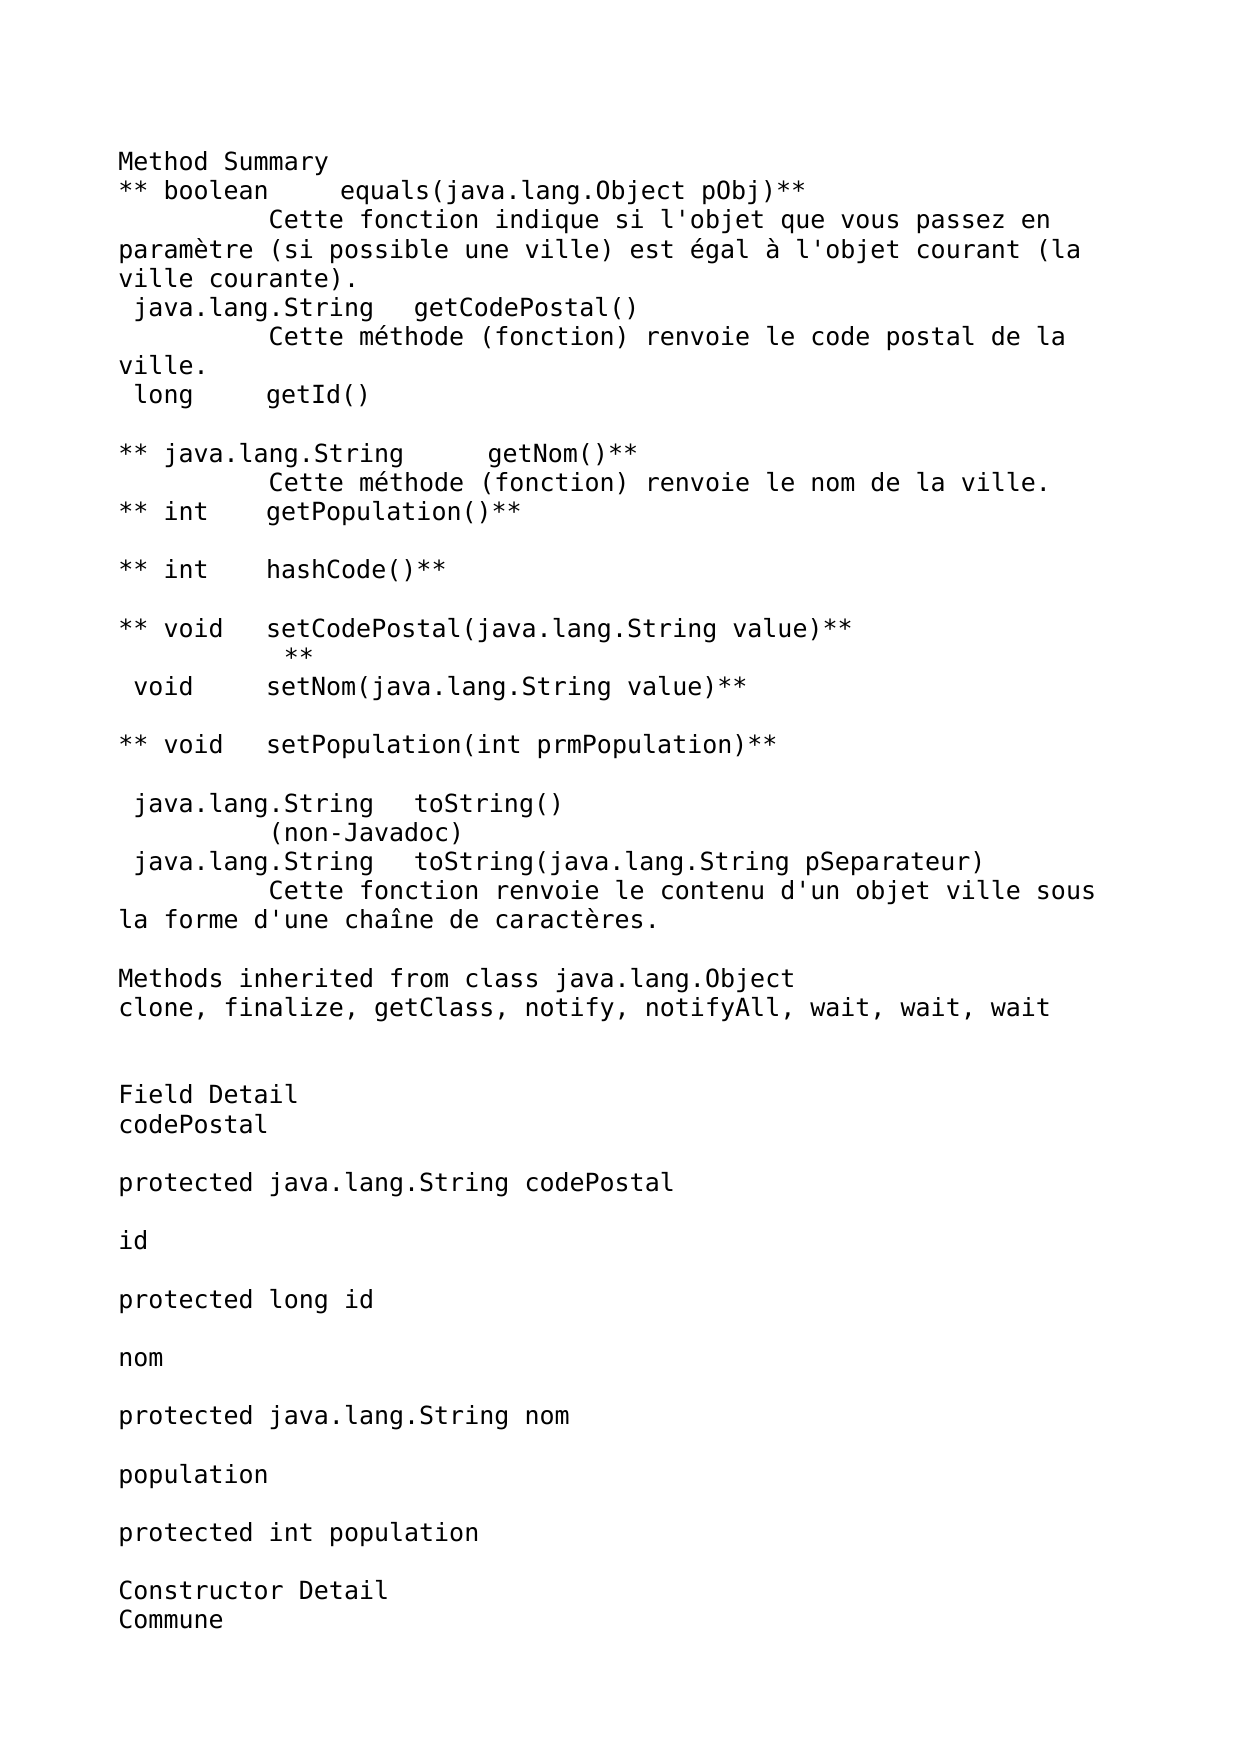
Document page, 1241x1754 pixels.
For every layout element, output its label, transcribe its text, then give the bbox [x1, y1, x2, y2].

text Method Summary ** boolean equals(java.lang.Object pObj)** Cette fonction indique si l'objet que vous passez en paramètre (si possible une ville) est égal à l'objet courant (la ville courante). java.lang.String getCodePostal() Cette méthode (fonction) renvoie le code postal de la ville. long getId() ** java.lang.String getNom()** Cette méthode (fonction) renvoie le nom de la ville. ** int getPopulation()** ** int hashCode()** ** void setCodePostal(java.lang.String value)** ** void setNom(java.lang.String value)** ** void setPopulation(int prmPopulation)** java.lang.String toString() (non-Javadoc) java.lang.String toString(java.lang.String pSeparateur) Cette fonction renvoie le contenu d'un objet ville sous la forme d'une chaîne de caractères. Methods inherited from class java.lang.Object clone, finalize, getClass, notify, notifyAll, wait, wait, wait Field Detail codePostal protected java.lang.String codePostal id protected long id nom protected java.lang.String nom population protected int population Constructor Detail Commune [118, 118, 1122, 1635]
